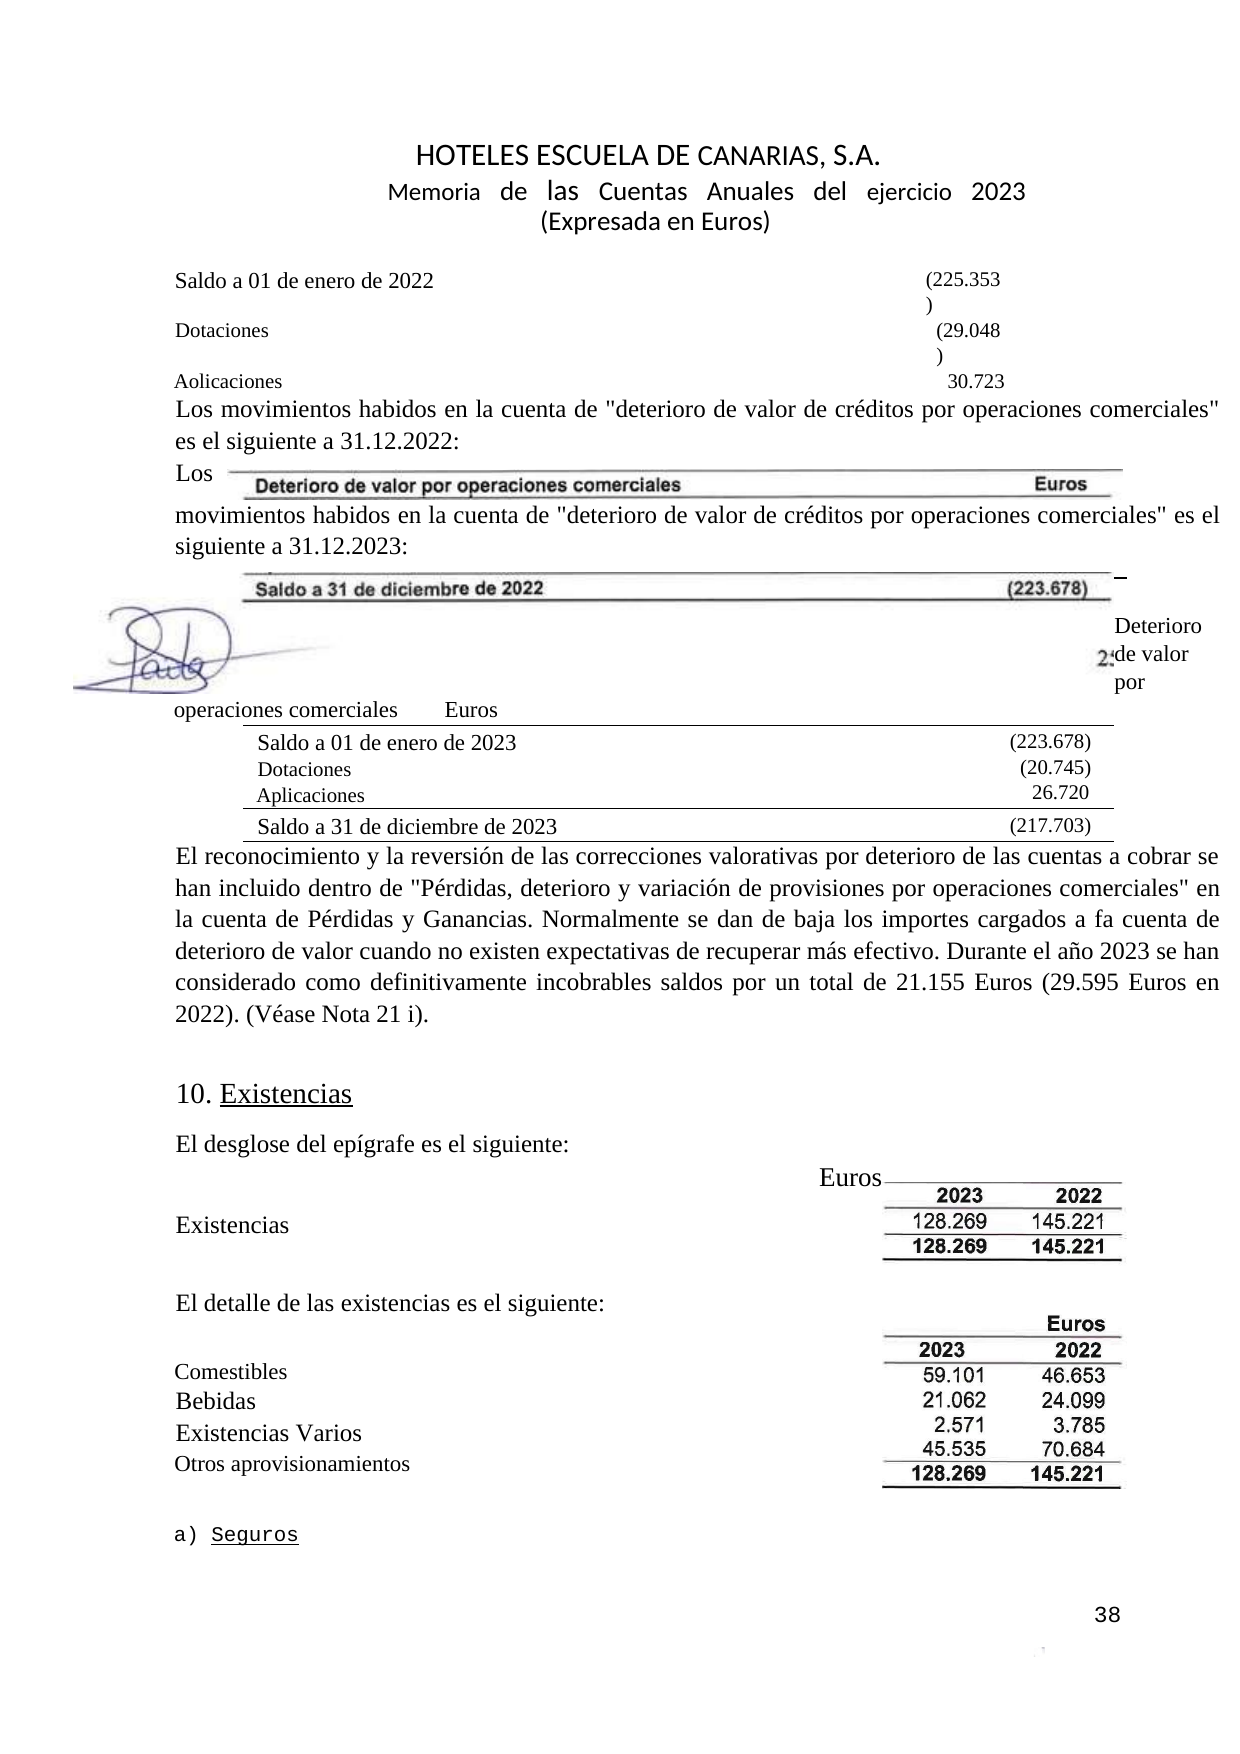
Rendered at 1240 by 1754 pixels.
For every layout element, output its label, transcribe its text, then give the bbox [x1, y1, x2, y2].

text [1127, 1450, 1221, 1476]
text Existencias [175, 1211, 882, 1239]
table_cell (225.353) [925, 267, 1005, 318]
table_header (223.678) (20.745) 26.720 [1010, 726, 1114, 808]
text Los movimientos habidos en la cuenta de "deterioro de valor de créditos por operaciones comerciales" es el siguiente a 31.12.2022: [175, 394, 1221, 455]
text Otros aprovisionamientos [174, 1450, 882, 1476]
text [1127, 1288, 1221, 1317]
text Existencias Varios [175, 1418, 882, 1447]
table_header Saldo a 01 de enero de 2023 Dotaciones Aplicaciones [243, 726, 1009, 808]
table_cell Saldo a 01 de enero de 2022 [174, 267, 925, 318]
text Deterioro de valor por operaciones comerciales Euros [173, 582, 1221, 723]
text Euros [173, 1161, 1204, 1193]
table_cell Saldo a 31 de diciembre de 2023 [243, 809, 1009, 841]
table_cell (29.048) [925, 318, 1005, 369]
table_cell Dotaciones [174, 318, 925, 369]
text [1127, 1418, 1221, 1447]
text a) Seguros [173, 1524, 1221, 1548]
table_cell 30.723 [925, 369, 1005, 394]
text El desglose del epígrafe es el siguiente: [175, 1129, 1221, 1158]
text El reconocimiento y la reversión de las correcciones valorativas por deterioro de las cuentas a cobrar se han incluido dentro de "Pérdidas, deterioro y variación de provisiones por operaciones comerciales" en la cuenta de Pérdidas y Ganancias. Normalmente se dan de baja los importes cargados a fa cuenta de deterioro de valor cuando no existen expectativas de recuperar más efectivo. Durante el año 2023 se han considerado como definitivamente incobrables saldos por un total de 21.155 Euros (29.595 Euros en 2022). (Véase Nota 21 i). [175, 841, 1221, 1028]
text Los movimientos habidos en la cuenta de "deterioro de valor de créditos por operaciones comerciales" es el siguiente a 31.12.2023: [175, 458, 1221, 560]
subtitle 10. Existencias [176, 1076, 1221, 1110]
text [1127, 1386, 1221, 1415]
text Comestibles [174, 1358, 882, 1384]
text Bebidas [175, 1386, 882, 1415]
table_cell (217.703) [1010, 809, 1114, 841]
text El detalle de las existencias es el siguiente: [175, 1288, 882, 1317]
table_cell Aolicaciones [174, 369, 925, 394]
text [1127, 1211, 1221, 1239]
text [1127, 1358, 1221, 1384]
